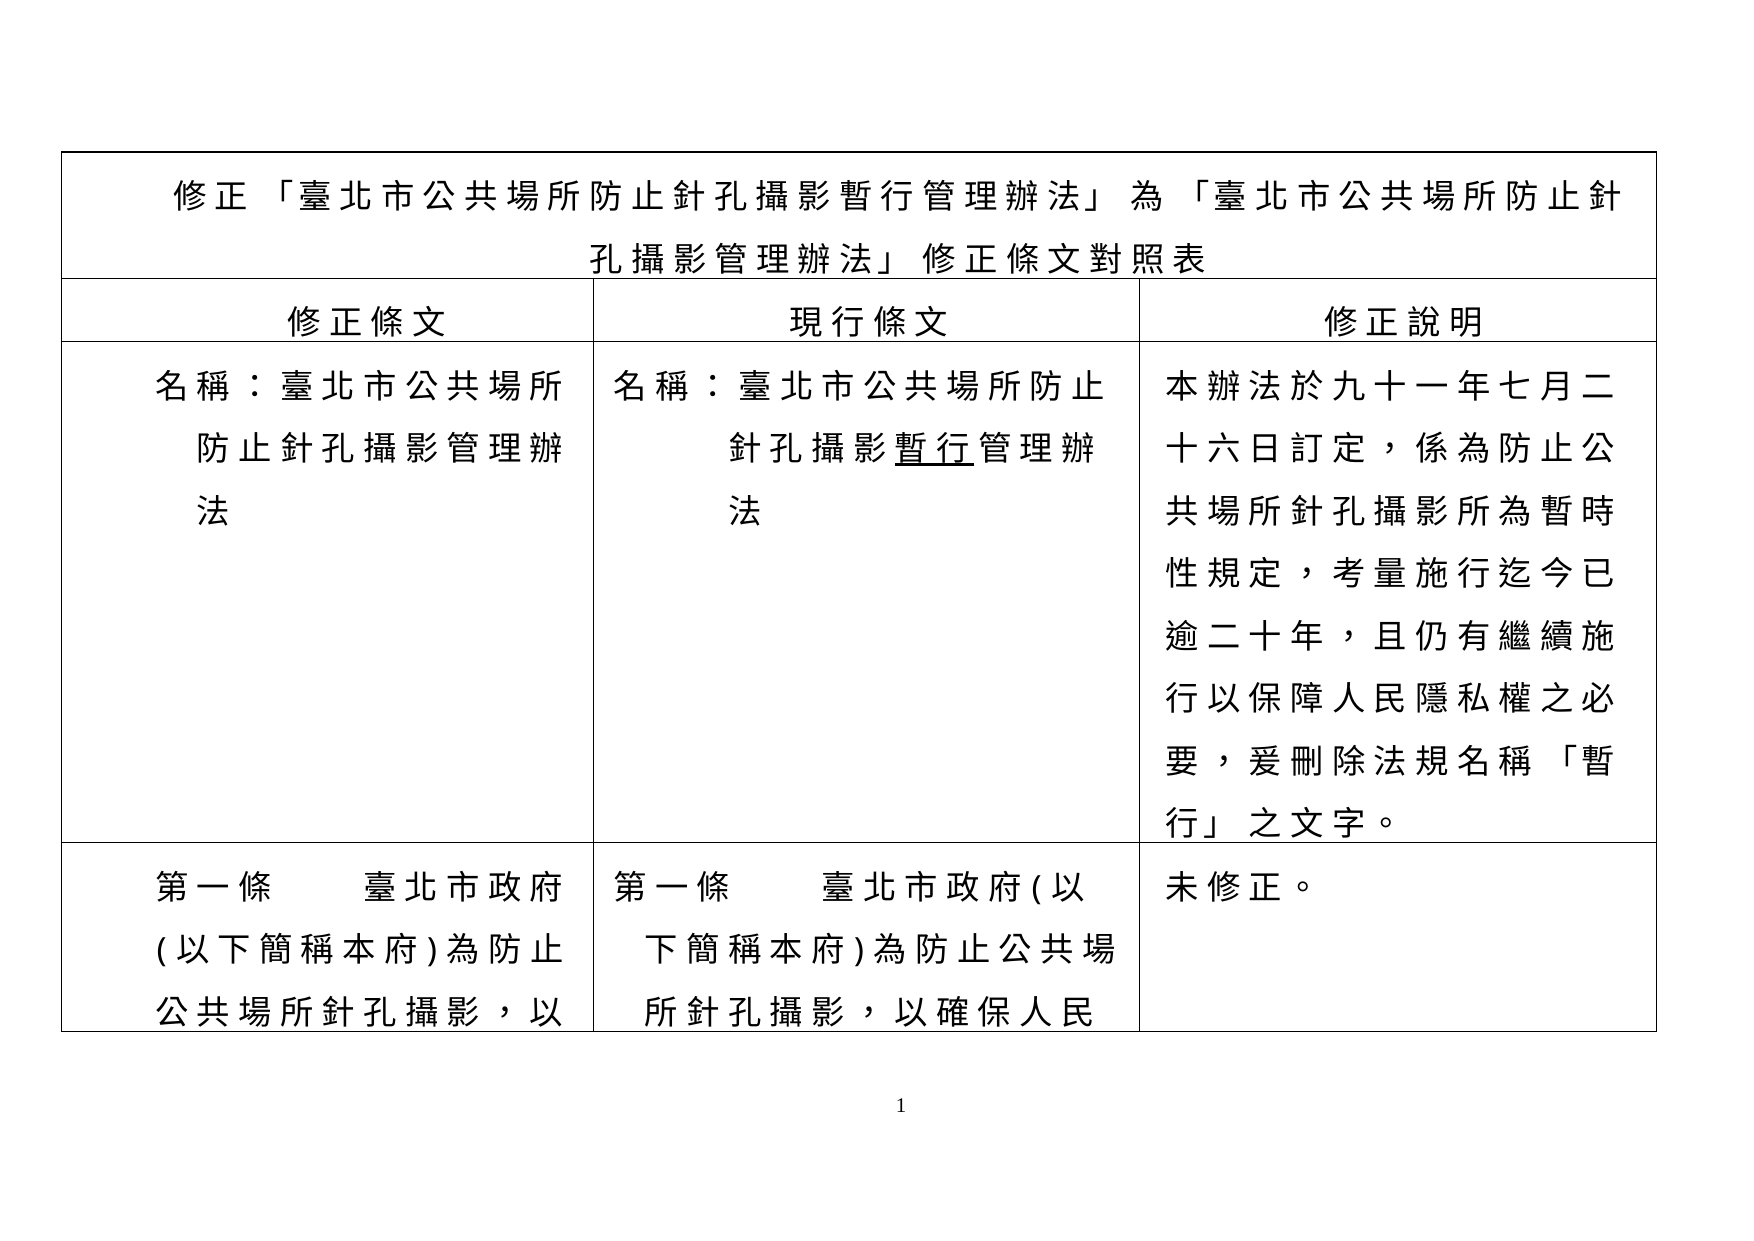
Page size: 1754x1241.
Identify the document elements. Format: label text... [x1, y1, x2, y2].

table_cell 第一條 臺北市政府(以下簡稱本府)為防止公共場所針孔攝影，以 [62, 843, 593, 1031]
table_cell 名稱：臺北市公共場所防止針孔攝影暫行管理辦法 [594, 342, 1139, 842]
table_cell 本辦法於九十一年七月二十六日訂定，係為防止公共場所針孔攝影所為暫時性規定，考量施行迄今已逾二十年，且仍有繼續施行以保障人民隱私權之必要，爰刪除法規名稱「暫行」之文字。 [1140, 342, 1656, 842]
table_header 修正「臺北市公共場所防止針孔攝影暫行管理辦法」為「臺北市公共場所防止針孔攝影管理辦法」修正條文對照表 [62, 153, 1656, 277]
table_cell 未修正。 [1140, 843, 1656, 1031]
table_cell 修正條文 [62, 279, 593, 341]
table_cell 第一條 臺北市政府(以下簡稱本府)為防止公共場所針孔攝影，以確保人民 [594, 843, 1139, 1031]
table_cell 修正說明 [1140, 279, 1656, 341]
table_cell 名稱：臺北市公共場所防止針孔攝影管理辦法 [62, 342, 593, 842]
table_cell 現行條文 [594, 279, 1139, 341]
